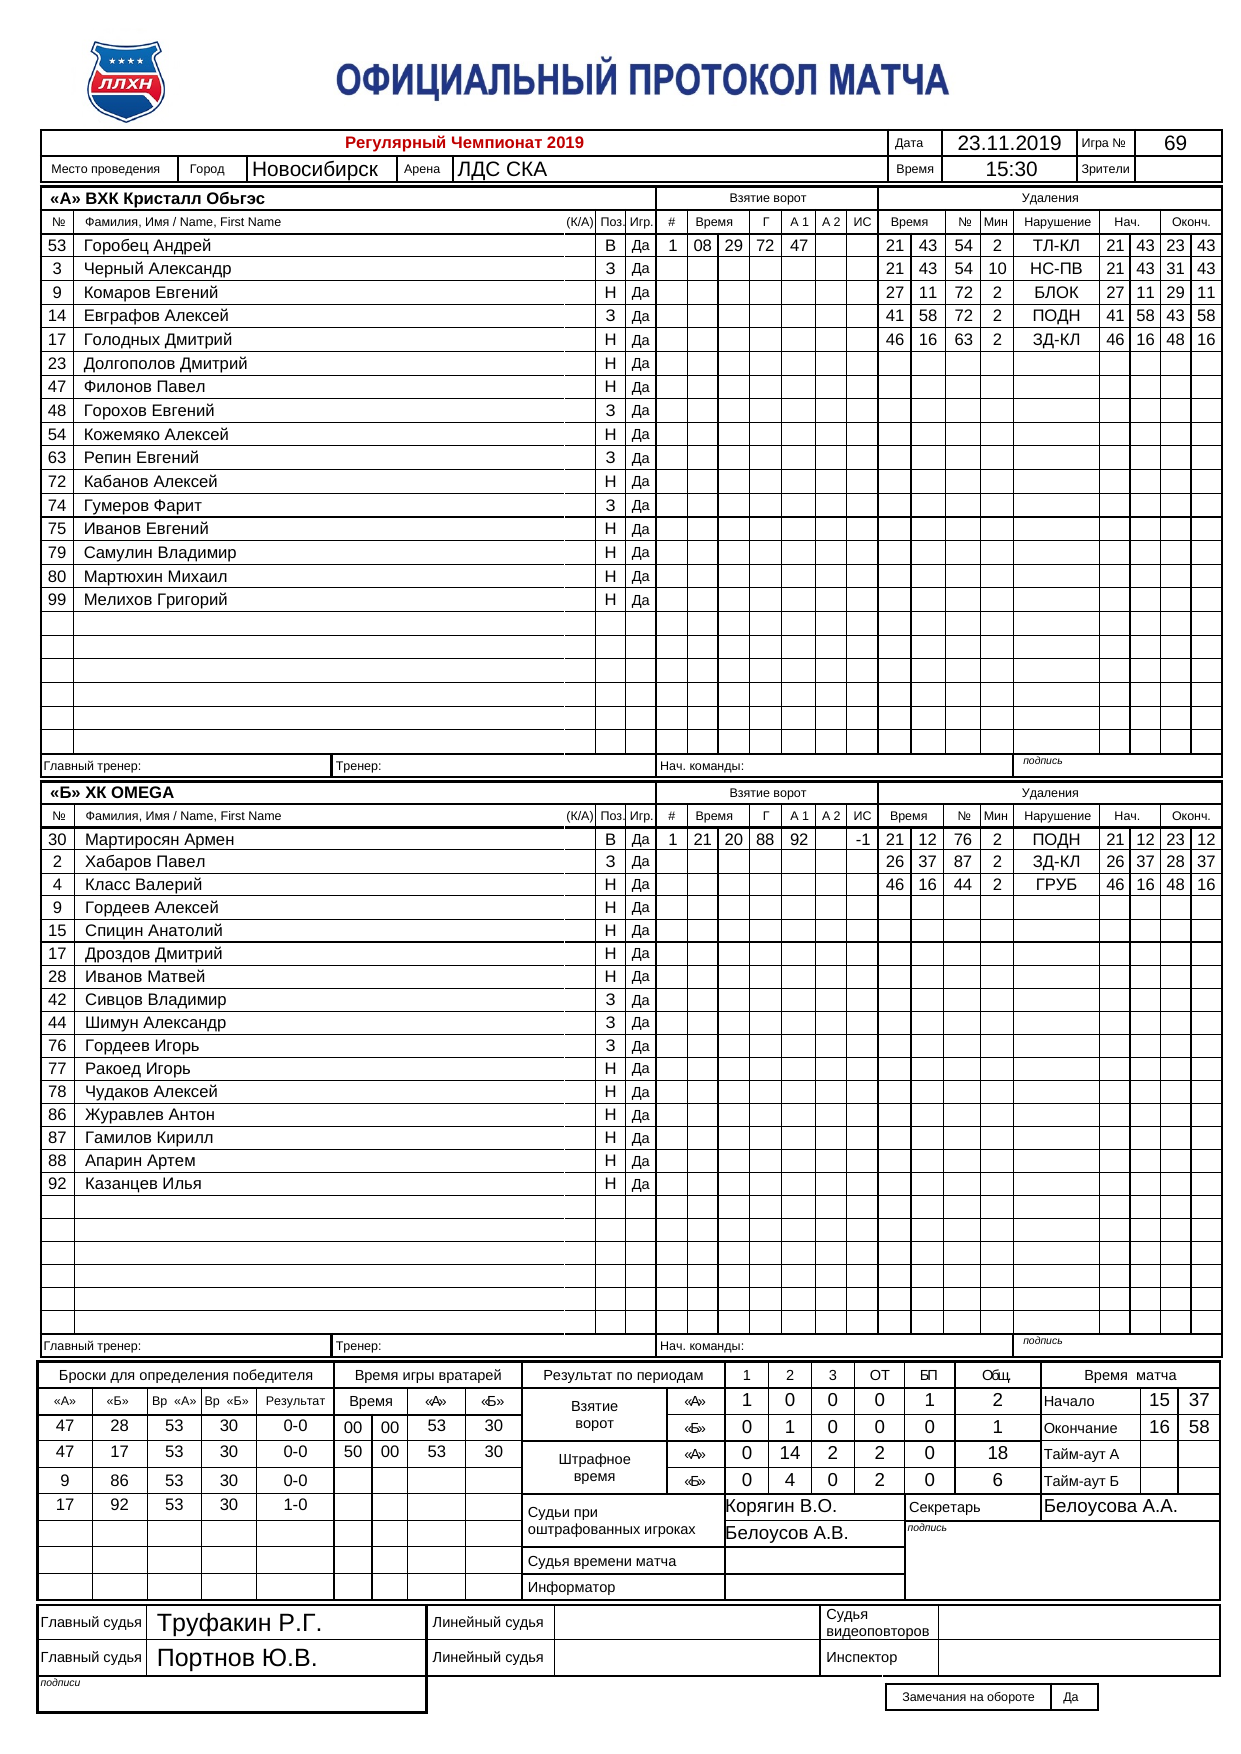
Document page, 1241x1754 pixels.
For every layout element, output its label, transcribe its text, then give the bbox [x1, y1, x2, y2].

table_cell 0 [905, 1468, 954, 1493]
table_cell [657, 423, 687, 445]
table_cell [1192, 920, 1221, 941]
table_cell [565, 328, 595, 351]
table_cell [335, 1574, 371, 1599]
table_cell [335, 1494, 371, 1520]
table_header 69 [1136, 131, 1221, 155]
table_cell [719, 896, 749, 918]
table_cell [1014, 1127, 1099, 1149]
table_cell [257, 1521, 333, 1546]
table_cell [879, 470, 910, 493]
table_cell [981, 1196, 1013, 1218]
table_cell 16 [1192, 328, 1221, 351]
table_cell [912, 1058, 943, 1079]
table_cell [946, 423, 980, 445]
table_cell Поз. [596, 211, 625, 233]
table_cell 29 [1161, 281, 1190, 303]
table_cell [946, 707, 980, 729]
table_cell [847, 707, 877, 729]
table_cell ЗД-КЛ [1014, 328, 1099, 351]
table_cell [1100, 1150, 1129, 1172]
table_cell [847, 966, 877, 987]
table_cell 0 [855, 1415, 904, 1440]
table_cell № [42, 805, 74, 826]
table_cell Результат [257, 1389, 333, 1413]
table_cell 29 [719, 235, 749, 256]
table_cell [879, 541, 910, 564]
table_cell [565, 399, 595, 422]
table_cell [1014, 1058, 1099, 1079]
table_cell [944, 1035, 980, 1057]
table_cell [1100, 518, 1129, 540]
table_cell [1100, 707, 1129, 729]
table_cell [657, 874, 687, 895]
table_cell Вр «Б» [202, 1389, 256, 1413]
table_header Да [1052, 1685, 1097, 1709]
table_cell [1131, 612, 1160, 634]
table_cell [981, 399, 1013, 422]
table_cell [688, 305, 717, 327]
table_cell [565, 1242, 595, 1264]
table_cell [912, 1219, 943, 1241]
table_cell Да [626, 518, 655, 540]
table_cell [1192, 1012, 1221, 1033]
table_cell [1100, 1219, 1129, 1241]
table_cell [688, 966, 717, 987]
table_header Время матча [1042, 1363, 1219, 1387]
table_cell [1100, 1104, 1129, 1126]
table_cell [726, 1548, 904, 1573]
table_cell 28 [93, 1416, 147, 1440]
table_cell [981, 1150, 1013, 1172]
table_cell [408, 1494, 465, 1520]
table_cell [565, 281, 595, 303]
table_cell Г [750, 211, 781, 233]
table_cell [596, 707, 625, 729]
table_cell [688, 730, 717, 753]
table_cell [944, 1311, 980, 1333]
table_cell [1161, 1127, 1190, 1149]
table_cell [847, 446, 877, 469]
table_cell [816, 874, 846, 895]
table_cell [879, 1173, 910, 1195]
table_cell [657, 541, 687, 564]
table_cell [879, 1196, 910, 1218]
table_cell Да [626, 470, 655, 493]
table_cell [847, 588, 877, 611]
table_cell [847, 328, 877, 351]
table_cell [1192, 1104, 1221, 1126]
table_cell [879, 896, 910, 918]
table_cell 77 [42, 1058, 74, 1079]
table_cell 47 [42, 376, 73, 398]
table_cell [981, 1219, 1013, 1241]
table_cell [981, 1127, 1013, 1149]
table_cell Ракоед Игорь [75, 1058, 564, 1079]
table_cell [1161, 659, 1190, 682]
table_cell 80 [42, 565, 73, 587]
table_cell [657, 1127, 687, 1149]
table_cell [688, 1196, 717, 1218]
table_cell [719, 1265, 749, 1287]
table_cell [565, 470, 595, 493]
table_cell 88 [750, 829, 781, 849]
table_cell [879, 1219, 910, 1241]
table_cell В [596, 829, 625, 849]
table_cell [1131, 1265, 1160, 1287]
table_cell [1161, 1196, 1190, 1218]
table_cell [1192, 966, 1221, 987]
table_header Игра № [1078, 131, 1134, 155]
table_cell [688, 446, 717, 469]
table_cell [816, 966, 846, 987]
table_cell [782, 1012, 815, 1033]
table_cell 08 [688, 235, 717, 256]
table_cell 12 [912, 829, 943, 849]
table_cell 43 [1131, 257, 1160, 280]
table_cell [1192, 399, 1221, 422]
table_cell [782, 896, 815, 918]
table_cell [565, 1035, 595, 1057]
table_cell [1014, 896, 1099, 918]
table_cell [408, 1547, 465, 1573]
table_cell [816, 494, 846, 516]
table_cell Черный Александр [74, 257, 564, 280]
table_cell [912, 730, 945, 753]
table_cell [688, 896, 717, 918]
table_cell [42, 1265, 74, 1287]
table_cell [626, 730, 655, 753]
table_cell [1014, 494, 1099, 516]
table_cell (К/А) [565, 211, 595, 233]
table_cell [782, 1150, 815, 1172]
table_cell [688, 989, 717, 1011]
table_cell [1014, 376, 1099, 398]
table_cell [782, 1081, 815, 1103]
table_cell Время [688, 805, 749, 826]
table_cell Зрители [1078, 157, 1134, 181]
table_cell [816, 943, 846, 964]
table_cell [816, 1127, 846, 1149]
table_cell 2 [855, 1468, 904, 1493]
table_cell [1161, 1035, 1190, 1057]
table_cell [1014, 1173, 1099, 1195]
table_cell НС-ПВ [1014, 257, 1099, 280]
table_cell 6 [956, 1468, 1040, 1493]
table_cell 12 [1192, 829, 1221, 849]
table_cell [782, 989, 815, 1011]
table_cell [719, 659, 749, 682]
table_cell 92 [42, 1173, 74, 1195]
table_cell 16 [1131, 328, 1160, 351]
table_cell [912, 943, 943, 964]
table_cell [1100, 470, 1129, 493]
table_cell Тайм-аут Б [1042, 1468, 1140, 1493]
table_cell Время [335, 1389, 407, 1413]
table_cell 0-0 [257, 1441, 333, 1467]
table_cell [719, 966, 749, 987]
table_cell [939, 1640, 1219, 1675]
table_cell [912, 565, 945, 587]
table_cell Н [596, 966, 625, 987]
table_header Общ. [956, 1363, 1040, 1387]
table_cell [981, 612, 1013, 634]
table_cell [1141, 1441, 1177, 1467]
table_cell В [596, 235, 625, 256]
table_cell [657, 1150, 687, 1172]
table_cell [148, 1574, 201, 1599]
table_cell [1161, 1219, 1190, 1241]
table_cell 0 [812, 1389, 854, 1413]
table_cell 30 [202, 1441, 256, 1467]
table_cell [1014, 423, 1099, 445]
table_cell [847, 636, 877, 658]
table_cell [726, 1575, 904, 1599]
table_cell [782, 281, 815, 303]
table_cell 37 [1179, 1389, 1219, 1413]
table_cell 9 [42, 281, 73, 303]
table_cell [1014, 588, 1099, 611]
table_cell [626, 1242, 655, 1264]
table_cell [750, 966, 781, 987]
table_cell ПОДН [1014, 829, 1099, 849]
table_cell Нач. [1100, 805, 1160, 826]
table_cell [565, 423, 595, 445]
table_cell 58 [1192, 305, 1221, 327]
table_cell [1131, 920, 1160, 941]
table_cell 3 [42, 257, 73, 280]
table_cell «А» [668, 1442, 724, 1467]
table_cell [782, 470, 815, 493]
table_cell [750, 1288, 781, 1310]
table_cell [719, 257, 749, 280]
table_cell [847, 1035, 877, 1057]
table_cell ЛДС СКА [454, 157, 887, 181]
table_cell [75, 1196, 564, 1218]
table_cell [782, 423, 815, 445]
table_cell [782, 541, 815, 564]
table_cell [981, 730, 1013, 753]
table_cell [657, 1035, 687, 1057]
table_cell Да [626, 1058, 655, 1079]
table_cell Тренер: [333, 755, 655, 776]
table_cell [202, 1574, 256, 1599]
table_cell [944, 920, 980, 941]
table_cell подпись [1014, 755, 1221, 776]
table_cell [657, 636, 687, 658]
table_cell 53 [42, 235, 73, 256]
table_cell 30 [466, 1441, 521, 1467]
table_cell Да [626, 943, 655, 964]
table_cell [879, 1012, 910, 1033]
table_cell [847, 518, 877, 540]
table_cell [1192, 376, 1221, 398]
table_cell Комаров Евгений [74, 281, 564, 303]
table_cell 2 [812, 1442, 854, 1467]
table_cell Да [626, 829, 655, 849]
table_cell [816, 470, 846, 493]
table_cell [750, 1265, 781, 1287]
table_cell Да [626, 1081, 655, 1103]
table_cell [1192, 1196, 1221, 1218]
table_cell З [596, 989, 625, 1011]
table_cell [847, 565, 877, 587]
table_cell [42, 683, 73, 706]
table_cell [750, 1242, 781, 1264]
table_cell «А» [39, 1389, 92, 1413]
table_cell [750, 850, 781, 872]
table_cell 16 [912, 874, 943, 895]
table_cell [719, 1288, 749, 1310]
table_cell 2 [981, 235, 1013, 256]
table_cell [74, 659, 564, 682]
table_cell [879, 1081, 910, 1103]
table_cell [782, 1196, 815, 1218]
table_cell [1161, 1058, 1190, 1079]
table_cell 37 [912, 850, 943, 872]
table_cell Репин Евгений [74, 446, 564, 469]
table_cell [1161, 423, 1190, 445]
table_cell 0 [855, 1389, 904, 1413]
table_cell [1131, 1058, 1160, 1079]
table_cell Да [626, 352, 655, 374]
table_cell [42, 1288, 74, 1310]
table_cell [1100, 966, 1129, 987]
table_cell [657, 850, 687, 872]
table_cell [565, 966, 595, 987]
table_cell [565, 636, 595, 658]
table_cell [565, 588, 595, 611]
table_cell [912, 1012, 943, 1033]
table_cell [93, 1574, 147, 1599]
table_cell Н [596, 1058, 625, 1079]
table_cell [565, 683, 595, 706]
table_cell [847, 257, 877, 280]
table_cell [782, 1265, 815, 1287]
table_cell [719, 588, 749, 611]
table_cell Н [596, 328, 625, 351]
table_cell [981, 494, 1013, 516]
table_cell 2 [42, 850, 74, 872]
table_cell [74, 707, 564, 729]
table_cell [657, 1012, 687, 1033]
table_cell [782, 707, 815, 729]
table_cell Да [626, 494, 655, 516]
table_cell Город [179, 157, 246, 181]
table_cell [1100, 1127, 1129, 1149]
table_cell [879, 1265, 910, 1287]
table_cell [981, 1288, 1013, 1310]
table_cell [750, 874, 781, 895]
table_cell [688, 494, 717, 516]
table_cell [1131, 518, 1160, 540]
table_cell [981, 683, 1013, 706]
table_cell Главный судья [39, 1640, 146, 1675]
table_cell «Б» [668, 1468, 724, 1493]
table_cell # [657, 805, 687, 826]
table_cell № [946, 211, 980, 233]
table_cell [879, 1288, 910, 1310]
table_cell [1161, 943, 1190, 964]
table_cell [466, 1521, 521, 1546]
table_cell [912, 494, 945, 516]
table_cell [719, 352, 749, 374]
table_cell [657, 966, 687, 987]
table_cell [816, 446, 846, 469]
table_cell [847, 943, 877, 964]
table_cell [1161, 1150, 1190, 1172]
table_cell [879, 612, 910, 634]
table_cell [1131, 565, 1160, 587]
table_cell [912, 470, 945, 493]
table_cell [626, 683, 655, 706]
table_header Удаления [879, 188, 1221, 209]
table_cell [1161, 920, 1190, 941]
table_cell 58 [912, 305, 945, 327]
table_cell [688, 470, 717, 493]
table_cell [42, 659, 73, 682]
table_cell [1161, 565, 1190, 587]
table_cell [879, 943, 910, 964]
table_cell [1161, 730, 1190, 753]
table_cell [688, 1058, 717, 1079]
table_cell 54 [42, 423, 73, 445]
table_cell [1100, 1288, 1129, 1310]
table_cell [565, 1288, 595, 1310]
table_cell [782, 730, 815, 753]
table_cell [719, 850, 749, 872]
table_cell 50 [335, 1441, 371, 1467]
table_cell 41 [1100, 305, 1129, 327]
table_cell [1192, 352, 1221, 374]
table_cell [816, 612, 846, 634]
table_cell 11 [1192, 281, 1221, 303]
table_cell [626, 636, 655, 658]
table_cell 15 [42, 920, 74, 941]
table_cell [946, 588, 980, 611]
table_cell [555, 1606, 819, 1639]
table_cell [1014, 1265, 1099, 1287]
table_cell [202, 1521, 256, 1546]
table_cell [847, 1242, 877, 1264]
table_cell Казанцев Илья [75, 1173, 564, 1195]
table_cell [688, 281, 717, 303]
table_cell 63 [42, 446, 73, 469]
table_cell Мартиросян Армен [75, 829, 564, 849]
table_cell [719, 305, 749, 327]
table_cell [750, 1196, 781, 1218]
table_cell [944, 1104, 980, 1126]
table_cell [688, 376, 717, 398]
table_cell [657, 257, 687, 280]
table_cell [879, 1058, 910, 1079]
table_cell Судья видеоповторов [821, 1606, 938, 1639]
table_cell [688, 1150, 717, 1172]
table_cell [912, 1035, 943, 1057]
table_cell [912, 376, 945, 398]
table_cell Время [879, 805, 943, 826]
table_cell [1161, 470, 1190, 493]
table_cell [565, 1150, 595, 1172]
table_cell [1192, 707, 1221, 729]
table_cell [1192, 659, 1221, 682]
table_cell [1014, 683, 1099, 706]
table_cell [782, 612, 815, 634]
table_cell [750, 399, 781, 422]
table_cell 53 [408, 1441, 465, 1467]
table_cell [944, 1127, 980, 1149]
table_cell [912, 588, 945, 611]
table_cell [466, 1547, 521, 1573]
table_cell Мин [981, 805, 1013, 826]
table_cell [1161, 1288, 1190, 1310]
table_header Результат по периодам [523, 1363, 724, 1387]
table_cell [750, 943, 781, 964]
table_cell Место проведения [42, 157, 177, 181]
table_cell З [596, 446, 625, 469]
table_cell 26 [879, 850, 910, 872]
table_cell [719, 399, 749, 422]
table_cell [373, 1521, 407, 1546]
table_cell 87 [42, 1127, 74, 1149]
table_cell [719, 1242, 749, 1264]
table_cell 00 [335, 1416, 371, 1440]
table_cell Взятие ворот [523, 1389, 666, 1440]
table_cell [782, 966, 815, 987]
table_cell 54 [946, 257, 980, 280]
table_cell [148, 1547, 201, 1573]
table_cell [1131, 399, 1160, 422]
table_cell [1141, 1468, 1177, 1493]
table_cell [688, 1081, 717, 1103]
table_cell Да [626, 565, 655, 587]
table_cell [428, 1677, 882, 1711]
table_cell Игр. [626, 805, 655, 826]
table_cell [565, 1104, 595, 1126]
table_cell Да [626, 376, 655, 398]
table_cell [1100, 989, 1129, 1011]
table_cell [912, 989, 943, 1011]
table_cell 37 [1192, 850, 1221, 872]
table_cell [879, 683, 910, 706]
table_cell [847, 1081, 877, 1103]
table_cell [719, 1150, 749, 1172]
table_header Взятие ворот [657, 783, 877, 803]
table_cell [1161, 612, 1190, 634]
table_cell [1161, 518, 1190, 540]
table_cell [93, 1547, 147, 1573]
table_cell 15 [1141, 1389, 1177, 1413]
table_cell Самулин Владимир [74, 541, 564, 564]
table_cell [879, 966, 910, 987]
table_cell 0 [726, 1442, 768, 1467]
table_cell [939, 1606, 1219, 1639]
table_cell [750, 1104, 781, 1126]
table_cell 17 [42, 328, 73, 351]
table_cell [847, 352, 877, 374]
table_cell [816, 588, 846, 611]
table_cell Поз. [596, 805, 625, 826]
table_cell [944, 1288, 980, 1310]
table_cell 23 [42, 352, 73, 374]
table_cell [946, 659, 980, 682]
table_cell 46 [879, 874, 910, 895]
table_cell [1131, 1150, 1160, 1172]
table_cell [1100, 352, 1129, 374]
table_cell [816, 1104, 846, 1126]
table_cell [782, 850, 815, 872]
table_cell [750, 494, 781, 516]
table_cell [408, 1468, 465, 1493]
table_cell 53 [148, 1468, 201, 1493]
table_cell [565, 989, 595, 1011]
table_cell [944, 1265, 980, 1287]
table_cell Хабаров Павел [75, 850, 564, 872]
table_cell [1014, 1311, 1099, 1333]
table_cell [750, 305, 781, 327]
table_cell [565, 1265, 595, 1287]
table_cell [1014, 541, 1099, 564]
table_cell [1014, 1081, 1099, 1103]
table_cell [847, 1219, 877, 1241]
table_cell [1192, 494, 1221, 516]
table_cell [1014, 518, 1099, 540]
table_cell [981, 446, 1013, 469]
table_cell [42, 707, 73, 729]
table_cell [657, 707, 687, 729]
table_cell Гордеев Игорь [75, 1035, 564, 1057]
table_cell № [42, 211, 73, 233]
table_cell [816, 565, 846, 587]
table_cell [1100, 588, 1129, 611]
table_cell [1161, 1012, 1190, 1033]
table_cell Горохов Евгений [74, 399, 564, 422]
table_cell 4 [769, 1468, 811, 1493]
table_cell 15:30 [943, 157, 1076, 181]
table_cell [42, 636, 73, 658]
table_cell [373, 1468, 407, 1493]
table_cell 1 [726, 1389, 768, 1413]
table_cell Н [596, 1081, 625, 1103]
table_cell 54 [946, 235, 980, 256]
table_cell [816, 850, 846, 872]
table_cell [657, 518, 687, 540]
table_cell [912, 1196, 943, 1218]
table_cell [565, 494, 595, 516]
table_cell [912, 1288, 943, 1310]
table_cell [847, 281, 877, 303]
table_cell Да [626, 989, 655, 1011]
table_cell [1100, 730, 1129, 753]
table_cell [202, 1547, 256, 1573]
table_cell [782, 874, 815, 895]
table_cell Время [688, 211, 749, 233]
table_cell Голодных Дмитрий [74, 328, 564, 351]
table_header «А» ВХК Кристалл Обьгэс [42, 188, 655, 209]
table_cell [944, 896, 980, 918]
table_cell [750, 1081, 781, 1103]
table_cell 43 [1131, 235, 1160, 256]
table_cell 0 [769, 1389, 811, 1413]
table_cell [847, 659, 877, 682]
table_cell [1192, 1242, 1221, 1264]
table_cell [688, 1035, 717, 1057]
table_cell [750, 423, 781, 445]
table_cell [565, 707, 595, 729]
table_cell [1192, 1173, 1221, 1195]
table_cell 30 [202, 1494, 256, 1520]
table_cell [688, 257, 717, 280]
table_cell Н [596, 1173, 625, 1195]
table_cell [719, 1035, 749, 1057]
table_cell [981, 1242, 1013, 1264]
table_cell Линейный судья [428, 1606, 554, 1639]
table_cell [912, 541, 945, 564]
table_cell [981, 1265, 1013, 1287]
table_cell 23 [1161, 235, 1190, 256]
table_cell [719, 1104, 749, 1126]
table_cell [565, 659, 595, 682]
table_cell [626, 659, 655, 682]
table_cell Да [626, 874, 655, 895]
table_cell З [596, 257, 625, 280]
table_cell [1161, 352, 1190, 374]
table_cell [626, 1219, 655, 1241]
table_cell 43 [1161, 305, 1190, 327]
table_cell [912, 1265, 943, 1287]
table_cell [816, 1265, 846, 1287]
table_cell [981, 966, 1013, 987]
table_cell [1100, 1058, 1129, 1079]
table_cell [782, 683, 815, 706]
table_cell [946, 470, 980, 493]
table_cell [1131, 636, 1160, 658]
table_header Время игры вратарей [335, 1363, 521, 1387]
table_cell Гордеев Алексей [75, 896, 564, 918]
table_cell А 2 [816, 211, 846, 233]
table_cell [565, 1311, 595, 1333]
table_cell Да [626, 281, 655, 303]
table_cell [42, 1242, 74, 1264]
table_cell 41 [879, 305, 910, 327]
table_header Броски для определения победителя [39, 1363, 333, 1387]
table_cell [946, 399, 980, 422]
table_cell [981, 896, 1013, 918]
table_cell Н [596, 1150, 625, 1172]
table_cell [257, 1574, 333, 1599]
table_cell [1131, 446, 1160, 469]
table_cell [1192, 541, 1221, 564]
table_cell [1192, 588, 1221, 611]
table_cell [816, 281, 846, 303]
table_cell [1014, 1288, 1099, 1310]
table_cell [750, 1012, 781, 1033]
table_cell [847, 874, 877, 895]
table_cell [565, 352, 595, 374]
table_cell 30 [42, 829, 74, 849]
table_cell 87 [944, 850, 980, 872]
table_header 2 [769, 1363, 811, 1387]
table_cell [1014, 1196, 1099, 1218]
table_cell Н [596, 896, 625, 918]
table_cell [782, 352, 815, 374]
table_cell [1131, 683, 1160, 706]
table_cell [1192, 612, 1221, 634]
table_cell Начало [1042, 1389, 1140, 1413]
table_cell [782, 1288, 815, 1310]
table_cell [879, 1104, 910, 1126]
table_cell 16 [1131, 874, 1160, 895]
table_cell [816, 1081, 846, 1103]
table_cell [879, 588, 910, 611]
table_cell [879, 730, 910, 753]
table_cell [719, 376, 749, 398]
table_cell [816, 305, 846, 327]
table_cell [719, 281, 749, 303]
table_cell [719, 1173, 749, 1195]
table_header 3 [812, 1363, 854, 1387]
table_cell [750, 920, 781, 941]
table_cell [946, 541, 980, 564]
table_cell [1131, 588, 1160, 611]
table_cell Оконч. [1161, 805, 1221, 826]
table_header Регулярный Чемпионат 2019 [42, 131, 887, 155]
table_cell Главный тренер: [42, 755, 330, 776]
table_cell [565, 920, 595, 941]
table_cell Гамилов Кирилл [75, 1127, 564, 1149]
table_cell [1014, 352, 1099, 374]
table_cell А 2 [816, 805, 846, 826]
table_cell [750, 281, 781, 303]
table_cell 92 [782, 829, 815, 849]
table_cell 0 [812, 1468, 854, 1493]
table_cell 2 [981, 874, 1013, 895]
table_cell [782, 305, 815, 327]
table_cell 30 [202, 1416, 256, 1440]
table_cell 2 [981, 850, 1013, 872]
table_cell 23 [1161, 829, 1190, 849]
table_cell [782, 588, 815, 611]
table_cell Да [626, 896, 655, 918]
table_cell [42, 1219, 74, 1241]
table_cell 16 [1141, 1415, 1177, 1440]
table_cell [1192, 1058, 1221, 1079]
table_cell 2 [981, 829, 1013, 849]
table_cell [719, 446, 749, 469]
table_cell [75, 1288, 564, 1310]
table_cell Н [596, 423, 625, 445]
table_cell [879, 376, 910, 398]
table_cell ПОДН [1014, 305, 1099, 327]
table_cell [74, 730, 564, 753]
table_cell Линейный судья [428, 1640, 554, 1675]
table_cell 21 [1100, 235, 1129, 256]
table_cell [657, 588, 687, 611]
table_cell -1 [847, 829, 877, 849]
table_cell Кабанов Алексей [74, 470, 564, 493]
table_cell [1179, 1468, 1219, 1493]
table_cell [944, 1012, 980, 1033]
table_cell 4 [42, 874, 74, 895]
table_cell 17 [42, 943, 74, 964]
table_cell 28 [42, 966, 74, 987]
table_cell [39, 1574, 92, 1599]
table_cell [782, 1173, 815, 1195]
table_cell [879, 446, 910, 469]
table_cell 48 [1161, 328, 1190, 351]
table_cell Арена [398, 157, 452, 181]
table_cell [944, 1219, 980, 1241]
table_cell [944, 1242, 980, 1264]
table_cell [1100, 423, 1129, 445]
table_cell [1100, 920, 1129, 941]
table_cell [657, 1219, 687, 1241]
table_cell [879, 399, 910, 422]
table_cell [1100, 1311, 1129, 1333]
table_cell [1100, 1173, 1129, 1195]
table_cell [1192, 1311, 1221, 1333]
table_cell 86 [93, 1468, 147, 1493]
table_cell 44 [944, 874, 980, 895]
table_cell [750, 1127, 781, 1149]
table_cell [1014, 659, 1099, 682]
table_cell [565, 446, 595, 469]
table_cell [879, 659, 910, 682]
table_cell [912, 446, 945, 469]
table_cell [750, 588, 781, 611]
table_cell 11 [912, 281, 945, 303]
table_cell [565, 1081, 595, 1103]
table_cell [1192, 1150, 1221, 1172]
table_cell Н [596, 874, 625, 895]
table_cell [1014, 707, 1099, 729]
table_cell [1131, 1012, 1160, 1033]
table_cell [657, 943, 687, 964]
table_cell [816, 235, 846, 256]
table_cell [782, 1104, 815, 1126]
table_cell [944, 943, 980, 964]
table_cell З [596, 850, 625, 872]
table_cell 0 [905, 1442, 954, 1467]
table_cell ТЛ-КЛ [1014, 235, 1099, 256]
table_cell [75, 1265, 564, 1287]
table_cell [912, 352, 945, 374]
table_cell [719, 328, 749, 351]
table_cell [750, 1219, 781, 1241]
table_cell [565, 235, 595, 256]
table_cell Мелихов Григорий [74, 588, 564, 611]
table_cell [750, 730, 781, 753]
table_cell Да [626, 1104, 655, 1126]
table_cell 47 [39, 1441, 92, 1467]
table_cell 26 [1100, 850, 1129, 872]
table_cell [1131, 470, 1160, 493]
table_cell Оконч. [1161, 211, 1221, 233]
table_cell З [596, 399, 625, 422]
table_cell Евграфов Алексей [74, 305, 564, 327]
table_cell [1131, 494, 1160, 516]
table_cell [75, 1219, 564, 1241]
table_header ОТ [855, 1363, 904, 1387]
table_cell [816, 1219, 846, 1241]
table_cell «Б» [93, 1389, 147, 1413]
table_cell [657, 281, 687, 303]
table_cell Штрафное время [523, 1442, 666, 1493]
table_cell [657, 352, 687, 374]
table_cell 21 [688, 829, 717, 849]
table_cell [1100, 896, 1129, 918]
table_cell [42, 1196, 74, 1218]
table_cell [782, 494, 815, 516]
table_cell [1161, 989, 1190, 1011]
table_cell [750, 352, 781, 374]
table_cell [626, 1311, 655, 1333]
table_cell [944, 966, 980, 987]
table_cell [981, 518, 1013, 540]
table_cell Белоусов А.В. [726, 1521, 904, 1546]
table_cell [1161, 446, 1190, 469]
table_cell 46 [1100, 328, 1129, 351]
table_cell [1192, 636, 1221, 658]
table_cell [1131, 1127, 1160, 1149]
table_cell 14 [42, 305, 73, 327]
table_cell Долгополов Дмитрий [74, 352, 564, 374]
table_cell [1100, 636, 1129, 658]
table_cell [719, 683, 749, 706]
table_cell [847, 1288, 877, 1310]
table_cell [657, 989, 687, 1011]
table_cell 76 [42, 1035, 74, 1057]
table_header 23.11.2019 [943, 131, 1076, 155]
table_cell [565, 305, 595, 327]
table_cell [1014, 612, 1099, 634]
table_cell Н [596, 565, 625, 587]
table_cell [719, 541, 749, 564]
table_cell [816, 1173, 846, 1195]
table_cell [1014, 1150, 1099, 1172]
table_cell 21 [1100, 829, 1129, 849]
table_cell Да [626, 850, 655, 872]
table_cell [782, 1058, 815, 1079]
table_cell [1192, 1288, 1221, 1310]
table_cell [657, 612, 687, 634]
table_cell [719, 730, 749, 753]
table_cell [688, 659, 717, 682]
table_cell [565, 850, 595, 872]
table_cell [719, 518, 749, 540]
table_cell ИС [847, 805, 877, 826]
table_cell [1131, 423, 1160, 445]
table_cell [1014, 399, 1099, 422]
table_cell [981, 1081, 1013, 1103]
table_cell Да [626, 966, 655, 987]
table_cell [688, 423, 717, 445]
table_cell 92 [93, 1494, 147, 1520]
table_cell Да [626, 541, 655, 564]
table_cell Да [626, 235, 655, 256]
table_cell [782, 376, 815, 398]
table_cell 0 [726, 1468, 768, 1493]
table_cell [1014, 943, 1099, 964]
table_cell [1192, 1035, 1221, 1057]
table_cell Да [626, 920, 655, 941]
table_cell 0 [905, 1415, 954, 1440]
table_cell [1131, 1288, 1160, 1310]
table_cell [1014, 1104, 1099, 1126]
table_cell [750, 541, 781, 564]
table_cell [847, 305, 877, 327]
table_cell [879, 636, 910, 658]
table_cell Нач. команды: [657, 755, 1012, 776]
table_cell [1161, 541, 1190, 564]
table_cell [688, 399, 717, 422]
table_cell 63 [946, 328, 980, 351]
table_cell [750, 1173, 781, 1195]
table_cell [912, 1104, 943, 1126]
table_cell [816, 896, 846, 918]
table_cell [1192, 470, 1221, 493]
table_cell [466, 1468, 521, 1493]
table_cell [912, 423, 945, 445]
table_cell [565, 943, 595, 964]
table_cell [981, 352, 1013, 374]
table_cell [912, 659, 945, 682]
table_cell 1-0 [257, 1494, 333, 1520]
table_cell [944, 1173, 980, 1195]
table_cell [1014, 446, 1099, 469]
table_cell [688, 1104, 717, 1126]
table_cell [1161, 1081, 1190, 1103]
table_cell 16 [912, 328, 945, 351]
table_cell [626, 1196, 655, 1218]
table_cell [626, 707, 655, 729]
table_cell 14 [769, 1442, 811, 1467]
table_cell [39, 1547, 92, 1573]
table_cell Труфакин Р.Г. [147, 1606, 425, 1639]
table_cell [408, 1574, 465, 1599]
table_cell [719, 1058, 749, 1079]
table_cell [981, 707, 1013, 729]
table_cell [847, 423, 877, 445]
table_cell [816, 1150, 846, 1172]
table_cell [657, 920, 687, 941]
table_cell [816, 730, 846, 753]
table_cell [1161, 1265, 1190, 1287]
table_cell 48 [42, 399, 73, 422]
table_cell [782, 636, 815, 658]
table_cell Инспектор [821, 1640, 938, 1675]
table_cell # [657, 211, 687, 233]
table_cell [74, 636, 564, 658]
table_cell [847, 235, 877, 256]
table_cell [1099, 1682, 1220, 1711]
table_cell 0-0 [257, 1416, 333, 1440]
table_cell [847, 850, 877, 872]
table_cell Н [596, 376, 625, 398]
table_cell [1100, 565, 1129, 587]
table_cell [847, 1173, 877, 1195]
table_cell [847, 399, 877, 422]
table_cell [946, 565, 980, 587]
table_cell [596, 1288, 625, 1310]
table_cell [719, 1127, 749, 1149]
table_cell [1192, 730, 1221, 753]
table_cell 20 [719, 829, 749, 849]
table_cell [912, 1127, 943, 1149]
table_cell [816, 707, 846, 729]
table_cell [373, 1547, 407, 1573]
table_header Дата [889, 131, 941, 155]
table_cell [1131, 659, 1160, 682]
table_cell ИС [847, 211, 877, 233]
table_cell [719, 470, 749, 493]
table_cell [719, 612, 749, 634]
table_cell [750, 518, 781, 540]
table_cell [719, 920, 749, 941]
table_cell Фамилия, Имя / Name, First Name [75, 805, 565, 826]
table_cell [981, 1058, 1013, 1079]
table_cell [1014, 565, 1099, 587]
table_cell [1192, 565, 1221, 587]
table_cell [719, 423, 749, 445]
table_cell [42, 1311, 74, 1333]
table_cell 44 [42, 1012, 74, 1033]
table_cell [1161, 494, 1190, 516]
table_cell 78 [42, 1081, 74, 1103]
table_cell [657, 470, 687, 493]
table_cell [750, 446, 781, 469]
table_cell [981, 1035, 1013, 1057]
table_cell [1100, 1081, 1129, 1103]
table_cell [42, 612, 73, 634]
table_cell [981, 1012, 1013, 1033]
table_cell З [596, 305, 625, 327]
table_cell [1014, 966, 1099, 987]
table_cell [981, 989, 1013, 1011]
table_cell [847, 494, 877, 516]
table_cell [944, 989, 980, 1011]
table_cell [596, 1265, 625, 1287]
table_cell [688, 1173, 717, 1195]
table_cell 99 [42, 588, 73, 611]
table_cell 37 [1131, 850, 1160, 872]
table_cell [912, 707, 945, 729]
table_cell [816, 423, 846, 445]
table_cell 53 [148, 1416, 201, 1440]
table_cell 17 [93, 1441, 147, 1467]
table_cell [596, 1311, 625, 1333]
table_cell [847, 1012, 877, 1033]
table_cell [1100, 1196, 1129, 1218]
table_cell [688, 588, 717, 611]
table_cell [688, 920, 717, 941]
table_cell [981, 565, 1013, 587]
table_cell 2 [956, 1389, 1040, 1413]
table_header БП [905, 1363, 954, 1387]
table_cell Да [626, 305, 655, 327]
table_cell [1192, 989, 1221, 1011]
table_cell [782, 257, 815, 280]
table_cell 0 [812, 1415, 854, 1440]
table_cell [657, 1265, 687, 1287]
table_cell [565, 1196, 595, 1218]
table_cell [816, 518, 846, 540]
table_cell [847, 683, 877, 706]
table_cell [981, 470, 1013, 493]
table_cell [1100, 494, 1129, 516]
table_cell подписи [39, 1677, 425, 1711]
table_cell [847, 1265, 877, 1287]
table_cell [565, 518, 595, 540]
table_cell 28 [1161, 850, 1190, 872]
table_cell [816, 829, 846, 849]
table_cell [1014, 920, 1099, 941]
table_cell [879, 989, 910, 1011]
table_cell [466, 1574, 521, 1599]
table_cell [750, 328, 781, 351]
table_cell [1100, 399, 1129, 422]
table_cell 9 [42, 896, 74, 918]
table_cell Н [596, 470, 625, 493]
table_cell 46 [879, 328, 910, 351]
table_cell [782, 1311, 815, 1333]
table_cell [719, 707, 749, 729]
table_cell 48 [1161, 874, 1190, 895]
table_cell Время [879, 211, 945, 233]
table_cell 0-0 [257, 1468, 333, 1493]
table_cell [719, 636, 749, 658]
table_cell Нач. [1100, 211, 1160, 233]
table_cell [1192, 1265, 1221, 1287]
table_cell [565, 565, 595, 587]
table_cell [816, 1012, 846, 1033]
table_cell 46 [1100, 874, 1129, 895]
table_cell [946, 376, 980, 398]
table_cell [816, 683, 846, 706]
table_cell [816, 1035, 846, 1057]
table_cell [1131, 943, 1160, 964]
table_cell Г [750, 805, 781, 826]
table_cell [596, 683, 625, 706]
table_cell [1161, 1104, 1190, 1126]
table_cell [879, 565, 910, 587]
table_cell Тренер: [333, 1335, 655, 1356]
table_cell [719, 1311, 749, 1333]
table_cell [946, 446, 980, 469]
table_cell [596, 730, 625, 753]
table_cell [565, 1173, 595, 1195]
table_cell [257, 1547, 333, 1573]
table_cell [1131, 1242, 1160, 1264]
table_cell Кожемяко Алексей [74, 423, 564, 445]
table_cell [596, 1219, 625, 1241]
table_cell 42 [42, 989, 74, 1011]
table_cell [626, 1288, 655, 1310]
table_cell [847, 1104, 877, 1126]
table_cell [1161, 1173, 1190, 1195]
table_cell [946, 494, 980, 516]
table_cell 2 [981, 305, 1013, 327]
table_cell [847, 1058, 877, 1079]
table_cell [1192, 896, 1221, 918]
table_cell Да [626, 588, 655, 611]
table_cell [74, 612, 564, 634]
table_cell [335, 1547, 371, 1573]
table_cell 43 [912, 257, 945, 280]
table_cell [657, 896, 687, 918]
table_cell [981, 541, 1013, 564]
table_cell [373, 1574, 407, 1599]
table_cell [596, 612, 625, 634]
table_cell [912, 1311, 943, 1333]
table_cell [912, 399, 945, 422]
table_cell [1131, 730, 1160, 753]
table_cell [847, 376, 877, 398]
table_cell [688, 1311, 717, 1333]
table_cell [946, 612, 980, 634]
table_cell Да [626, 1150, 655, 1172]
table_cell [750, 989, 781, 1011]
table_cell Да [626, 1173, 655, 1195]
table_cell [912, 966, 943, 987]
table_cell [688, 352, 717, 374]
table_cell [1161, 1242, 1190, 1264]
table_cell 74 [42, 494, 73, 516]
table_cell Класс Валерий [75, 874, 564, 895]
table_cell [782, 399, 815, 422]
table_cell [719, 1081, 749, 1103]
table_cell [981, 1173, 1013, 1195]
table_cell [466, 1494, 521, 1520]
table_cell [657, 683, 687, 706]
table_cell [816, 257, 846, 280]
table_cell Гумеров Фарит [74, 494, 564, 516]
table_cell 72 [946, 281, 980, 303]
table_cell [565, 829, 595, 849]
table_cell [1100, 943, 1129, 964]
table_cell [657, 1311, 687, 1333]
table_cell [782, 943, 815, 964]
table_cell Нарушение [1014, 211, 1099, 233]
table_cell 1 [956, 1415, 1040, 1440]
table_cell [750, 470, 781, 493]
table_cell [1014, 1035, 1099, 1057]
table_cell [879, 518, 910, 540]
table_cell Да [626, 399, 655, 422]
table_cell [847, 1150, 877, 1172]
table_cell [657, 1173, 687, 1195]
table_cell [657, 446, 687, 469]
table_cell 17 [39, 1494, 92, 1520]
table_cell [688, 541, 717, 564]
table_cell Н [596, 943, 625, 964]
table_cell [981, 659, 1013, 682]
table_cell [912, 1081, 943, 1103]
table_cell [688, 1242, 717, 1264]
table_cell [1192, 518, 1221, 540]
table_cell 00 [373, 1416, 407, 1440]
table_cell [879, 1127, 910, 1149]
table_cell [688, 328, 717, 351]
table_cell [847, 989, 877, 1011]
table_cell [1161, 683, 1190, 706]
table_cell [1192, 1081, 1221, 1103]
table_cell Информатор [523, 1575, 724, 1599]
table_cell [657, 659, 687, 682]
table_cell [750, 1058, 781, 1079]
table_cell 79 [42, 541, 73, 564]
table_cell [1192, 683, 1221, 706]
table_cell [1131, 1311, 1160, 1333]
table_cell [1014, 1012, 1099, 1033]
table_cell 86 [42, 1104, 74, 1126]
table_cell [565, 874, 595, 895]
table_cell Новосибирск [248, 157, 396, 181]
table_cell Главный тренер: [42, 1335, 330, 1356]
table_cell [719, 1219, 749, 1241]
table_cell [816, 1242, 846, 1264]
table_cell Нач. команды: [657, 1335, 1012, 1356]
table_cell [1192, 446, 1221, 469]
table_cell [981, 376, 1013, 398]
table_cell [1131, 1081, 1160, 1103]
table_cell [1192, 1127, 1221, 1149]
table_cell [847, 612, 877, 634]
table_cell Н [596, 518, 625, 540]
table_cell Спицин Анатолий [75, 920, 564, 941]
table_cell [782, 1127, 815, 1149]
table_cell [879, 1311, 910, 1333]
table_cell 1 [657, 829, 687, 849]
table_cell [944, 1081, 980, 1103]
table_cell Да [626, 423, 655, 445]
table_cell [565, 896, 595, 918]
table_cell [1161, 896, 1190, 918]
table_cell [1131, 376, 1160, 398]
table_cell [847, 920, 877, 941]
table_cell [657, 305, 687, 327]
table_cell [750, 376, 781, 398]
table_cell [782, 518, 815, 540]
table_cell [1100, 1012, 1129, 1033]
table_cell [565, 376, 595, 398]
table_cell [1136, 157, 1221, 181]
table_cell 2 [981, 281, 1013, 303]
table_cell 72 [42, 470, 73, 493]
table_cell [1014, 1219, 1099, 1241]
table_cell Белоусова А.А. [1042, 1495, 1219, 1520]
table_cell [688, 1127, 717, 1149]
table_cell [750, 257, 781, 280]
table_cell 47 [782, 235, 815, 256]
table_cell [93, 1521, 147, 1546]
table_cell 18 [956, 1442, 1040, 1467]
table_cell З [596, 1012, 625, 1033]
table_cell [657, 1288, 687, 1310]
table_cell Н [596, 281, 625, 303]
table_cell 1 [905, 1389, 954, 1413]
table_cell [879, 423, 910, 445]
table_cell [565, 730, 595, 753]
table_cell Н [596, 588, 625, 611]
table_cell [816, 541, 846, 564]
table_cell [719, 565, 749, 587]
table_cell Да [626, 446, 655, 469]
table_cell [981, 1311, 1013, 1333]
table_cell [408, 1521, 465, 1546]
table_cell 27 [1100, 281, 1129, 303]
table_cell [1100, 1265, 1129, 1287]
table_cell Апарин Артем [75, 1150, 564, 1172]
table_cell [912, 518, 945, 540]
table_cell подпись [906, 1522, 1219, 1599]
table_cell «Б» [668, 1415, 724, 1440]
table_cell [657, 328, 687, 351]
table_cell 76 [944, 829, 980, 849]
table_cell [1014, 636, 1099, 658]
table_cell 21 [879, 829, 910, 849]
table_cell [1131, 1196, 1160, 1218]
table_cell [1179, 1441, 1219, 1467]
table_cell [719, 1012, 749, 1033]
table_cell 21 [879, 257, 910, 280]
table_cell Да [626, 1127, 655, 1149]
table_cell [1131, 896, 1160, 918]
table_cell [1131, 1035, 1160, 1057]
table_cell Судья времени матча [523, 1548, 724, 1573]
table_cell [1131, 989, 1160, 1011]
table_cell [1100, 659, 1129, 682]
table_cell [688, 683, 717, 706]
table_cell [657, 565, 687, 587]
table_cell [816, 989, 846, 1011]
table_cell Окончание [1042, 1415, 1140, 1440]
table_cell [657, 1081, 687, 1103]
table_cell [1014, 1242, 1099, 1264]
table_cell [1100, 446, 1129, 469]
table_cell 30 [202, 1468, 256, 1493]
table_cell [944, 1196, 980, 1218]
table_cell [626, 1265, 655, 1287]
table_cell [1100, 376, 1129, 398]
table_cell 58 [1179, 1415, 1219, 1440]
table_cell [688, 1219, 717, 1241]
table_cell [42, 730, 73, 753]
table_cell [944, 1058, 980, 1079]
table_cell Игр. [626, 211, 655, 233]
table_cell 2 [855, 1442, 904, 1467]
table_cell [750, 636, 781, 658]
table_cell [879, 920, 910, 941]
table_cell [1161, 1311, 1190, 1333]
table_cell 53 [148, 1441, 201, 1467]
table_cell [565, 541, 595, 564]
table_cell [657, 730, 687, 753]
table_cell [719, 989, 749, 1011]
table_cell 2 [981, 328, 1013, 351]
table_cell [657, 1196, 687, 1218]
table_cell Корягин В.О. [726, 1495, 904, 1520]
table_cell [1161, 966, 1190, 987]
table_cell Главный судья [39, 1606, 146, 1639]
table_cell [1192, 423, 1221, 445]
table_cell 43 [1192, 257, 1221, 280]
table_cell [1161, 376, 1190, 398]
table_cell [719, 943, 749, 964]
table_cell [1131, 541, 1160, 564]
table_cell [688, 565, 717, 587]
table_cell [879, 1242, 910, 1264]
table_cell [946, 352, 980, 374]
table_cell [816, 1058, 846, 1079]
table_cell [1131, 707, 1160, 729]
table_cell Дроздов Дмитрий [75, 943, 564, 964]
table_cell Секретарь [906, 1495, 1040, 1520]
table_cell 10 [981, 257, 1013, 280]
table_cell [782, 659, 815, 682]
table_cell 31 [1161, 257, 1190, 280]
table_cell [981, 588, 1013, 611]
table_cell [75, 1242, 564, 1264]
table_cell [782, 1242, 815, 1264]
table_header 1 [726, 1363, 768, 1387]
table_cell Да [626, 328, 655, 351]
table_cell [657, 399, 687, 422]
table_cell 43 [1192, 235, 1221, 256]
table_cell [847, 896, 877, 918]
table_cell 43 [912, 235, 945, 256]
table_cell [816, 376, 846, 398]
table_cell [981, 1104, 1013, 1126]
table_cell [946, 730, 980, 753]
table_cell [688, 707, 717, 729]
table_cell [847, 541, 877, 564]
table_cell [596, 659, 625, 682]
table_header Удаления [879, 783, 1221, 803]
table_cell Филонов Павел [74, 376, 564, 398]
table_cell 12 [1131, 829, 1160, 849]
table_cell [1192, 1219, 1221, 1241]
table_cell Чудаков Алексей [75, 1081, 564, 1103]
table_cell [596, 636, 625, 658]
table_cell [688, 636, 717, 658]
table_cell Н [596, 920, 625, 941]
table_cell [148, 1521, 201, 1546]
table_cell [688, 1012, 717, 1033]
table_cell [39, 1521, 92, 1546]
table_cell [335, 1468, 371, 1493]
table_cell 11 [1131, 281, 1160, 303]
table_cell 21 [1100, 257, 1129, 280]
table_cell [565, 612, 595, 634]
table_cell 16 [1192, 874, 1221, 895]
table_cell [912, 920, 943, 941]
table_cell [657, 1058, 687, 1079]
table_cell [816, 1288, 846, 1310]
table_cell [912, 1150, 943, 1172]
table_cell 1 [769, 1415, 811, 1440]
table_cell [75, 1311, 564, 1333]
table_cell «А» [668, 1389, 724, 1413]
table_cell [981, 920, 1013, 941]
table_cell [750, 612, 781, 634]
table_cell БЛОК [1014, 281, 1099, 303]
table_cell [688, 612, 717, 634]
table_cell [782, 328, 815, 351]
table_cell [565, 1219, 595, 1241]
table_cell Н [596, 352, 625, 374]
table_cell [912, 612, 945, 634]
table_cell [719, 494, 749, 516]
table_cell 9 [39, 1468, 92, 1493]
table_cell З [596, 1035, 625, 1057]
table_cell 0 [726, 1415, 768, 1440]
table_cell [816, 328, 846, 351]
table_cell [1192, 943, 1221, 964]
table_cell «А» [408, 1389, 465, 1413]
table_cell [1100, 1242, 1129, 1264]
table_cell Иванов Матвей [75, 966, 564, 987]
table_cell 47 [39, 1416, 92, 1440]
table_cell Иванов Евгений [74, 518, 564, 540]
table_cell 53 [408, 1416, 465, 1440]
table_cell [688, 518, 717, 540]
table_cell [782, 446, 815, 469]
table_cell [981, 636, 1013, 658]
table_cell [946, 518, 980, 540]
table_cell [719, 874, 749, 895]
table_cell Фамилия, Имя / Name, First Name [74, 211, 565, 233]
table_cell Судьи при оштрафованных игроках [523, 1495, 724, 1546]
table_cell [750, 565, 781, 587]
table_cell Мин [981, 211, 1013, 233]
table_cell 53 [148, 1494, 201, 1520]
table_cell (К/А) [565, 805, 595, 826]
table_cell [912, 896, 943, 918]
table_cell [750, 1311, 781, 1333]
table_cell [750, 1150, 781, 1172]
table_cell [816, 920, 846, 941]
table_cell [879, 494, 910, 516]
table_cell Сивцов Владимир [75, 989, 564, 1011]
table_cell [879, 1150, 910, 1172]
table_cell [750, 683, 781, 706]
table_cell [688, 1288, 717, 1310]
table_cell подпись [1014, 1335, 1221, 1356]
table_cell Время [889, 157, 941, 181]
table_cell Да [626, 1012, 655, 1033]
table_cell [596, 1196, 625, 1218]
table_cell [565, 257, 595, 280]
table_cell [782, 565, 815, 587]
table_cell [782, 1219, 815, 1241]
table_cell [981, 943, 1013, 964]
table_cell [946, 636, 980, 658]
table_cell [657, 376, 687, 398]
table_cell [879, 1035, 910, 1057]
table_cell [555, 1640, 819, 1675]
table_cell № [944, 805, 980, 826]
table_cell А 1 [782, 805, 815, 826]
table_cell [1014, 989, 1099, 1011]
table_cell [1161, 636, 1190, 658]
table_cell [879, 352, 910, 374]
table_cell [782, 920, 815, 941]
table_cell [912, 683, 945, 706]
table_cell [1131, 1104, 1160, 1126]
table_cell [688, 874, 717, 895]
table_cell Н [596, 1104, 625, 1126]
table_cell [74, 683, 564, 706]
table_cell «Б » [466, 1389, 521, 1413]
table_cell [750, 896, 781, 918]
table_cell [373, 1494, 407, 1520]
table_cell [816, 636, 846, 658]
table_cell [1161, 707, 1190, 729]
table_cell [657, 494, 687, 516]
table_cell [944, 1150, 980, 1172]
table_cell 00 [373, 1441, 407, 1467]
table_cell [1131, 1173, 1160, 1195]
table_cell [565, 1127, 595, 1149]
table_cell [847, 1127, 877, 1149]
table_cell [1131, 352, 1160, 374]
table_cell [847, 1196, 877, 1218]
picture [5, 28, 1179, 129]
table_cell Вр «А» [148, 1389, 201, 1413]
table_cell [816, 399, 846, 422]
table_cell 27 [879, 281, 910, 303]
table_header Взятие ворот [657, 188, 877, 209]
table_header Замечания на обороте [887, 1685, 1050, 1709]
table_cell 72 [750, 235, 781, 256]
table_cell [1100, 1035, 1129, 1057]
table_cell Да [626, 1035, 655, 1057]
table_cell [1131, 966, 1160, 987]
table_cell [688, 943, 717, 964]
table_cell Да [626, 257, 655, 280]
table_cell [912, 1173, 943, 1195]
table_cell [750, 1035, 781, 1057]
table_cell 30 [466, 1416, 521, 1440]
table_cell 88 [42, 1150, 74, 1172]
table_cell [782, 1035, 815, 1057]
table_cell ГРУБ [1014, 874, 1099, 895]
table_cell [816, 352, 846, 374]
table_cell [565, 1012, 595, 1033]
table_cell [912, 1242, 943, 1264]
table_cell 75 [42, 518, 73, 540]
table_cell [657, 1242, 687, 1264]
table_cell [847, 470, 877, 493]
table_cell Журавлев Антон [75, 1104, 564, 1126]
table_cell [719, 1196, 749, 1218]
table_cell [1014, 470, 1099, 493]
table_cell 21 [879, 235, 910, 256]
table_cell [981, 423, 1013, 445]
table_cell [816, 659, 846, 682]
table_cell [847, 1311, 877, 1333]
table_cell Портнов Ю.В. [147, 1640, 425, 1675]
table_cell [816, 1196, 846, 1218]
table_cell [1131, 1219, 1160, 1241]
table_cell [688, 850, 717, 872]
table_cell Мартюхин Михаил [74, 565, 564, 587]
table_cell ЗД-КЛ [1014, 850, 1099, 872]
table_cell З [596, 494, 625, 516]
table_cell Нарушение [1014, 805, 1099, 826]
table_cell [565, 1058, 595, 1079]
table_cell [750, 707, 781, 729]
table_cell [816, 1311, 846, 1333]
table_cell [879, 707, 910, 729]
table_cell Шимун Александр [75, 1012, 564, 1033]
table_cell 58 [1131, 305, 1160, 327]
table_cell [883, 1677, 1220, 1681]
table_cell 1 [657, 235, 687, 256]
table_cell [335, 1521, 371, 1546]
table_cell [1100, 612, 1129, 634]
table_cell 72 [946, 305, 980, 327]
table_cell [657, 1104, 687, 1126]
table_cell Н [596, 1127, 625, 1149]
table_cell [912, 636, 945, 658]
table_cell [688, 1265, 717, 1287]
table_cell [1014, 730, 1099, 753]
table_cell [946, 683, 980, 706]
table_cell [1161, 588, 1190, 611]
table_cell [1161, 399, 1190, 422]
table_cell [626, 612, 655, 634]
table_cell [596, 1242, 625, 1264]
table_cell [847, 730, 877, 753]
table_cell [1100, 541, 1129, 564]
table_cell Н [596, 541, 625, 564]
table_cell Горобец Андрей [74, 235, 564, 256]
table_cell Тайм-аут А [1042, 1441, 1140, 1467]
table_cell А 1 [782, 211, 815, 233]
table_cell [1100, 683, 1129, 706]
table_header «Б» ХК OMEGA [42, 783, 655, 803]
table_cell [750, 659, 781, 682]
